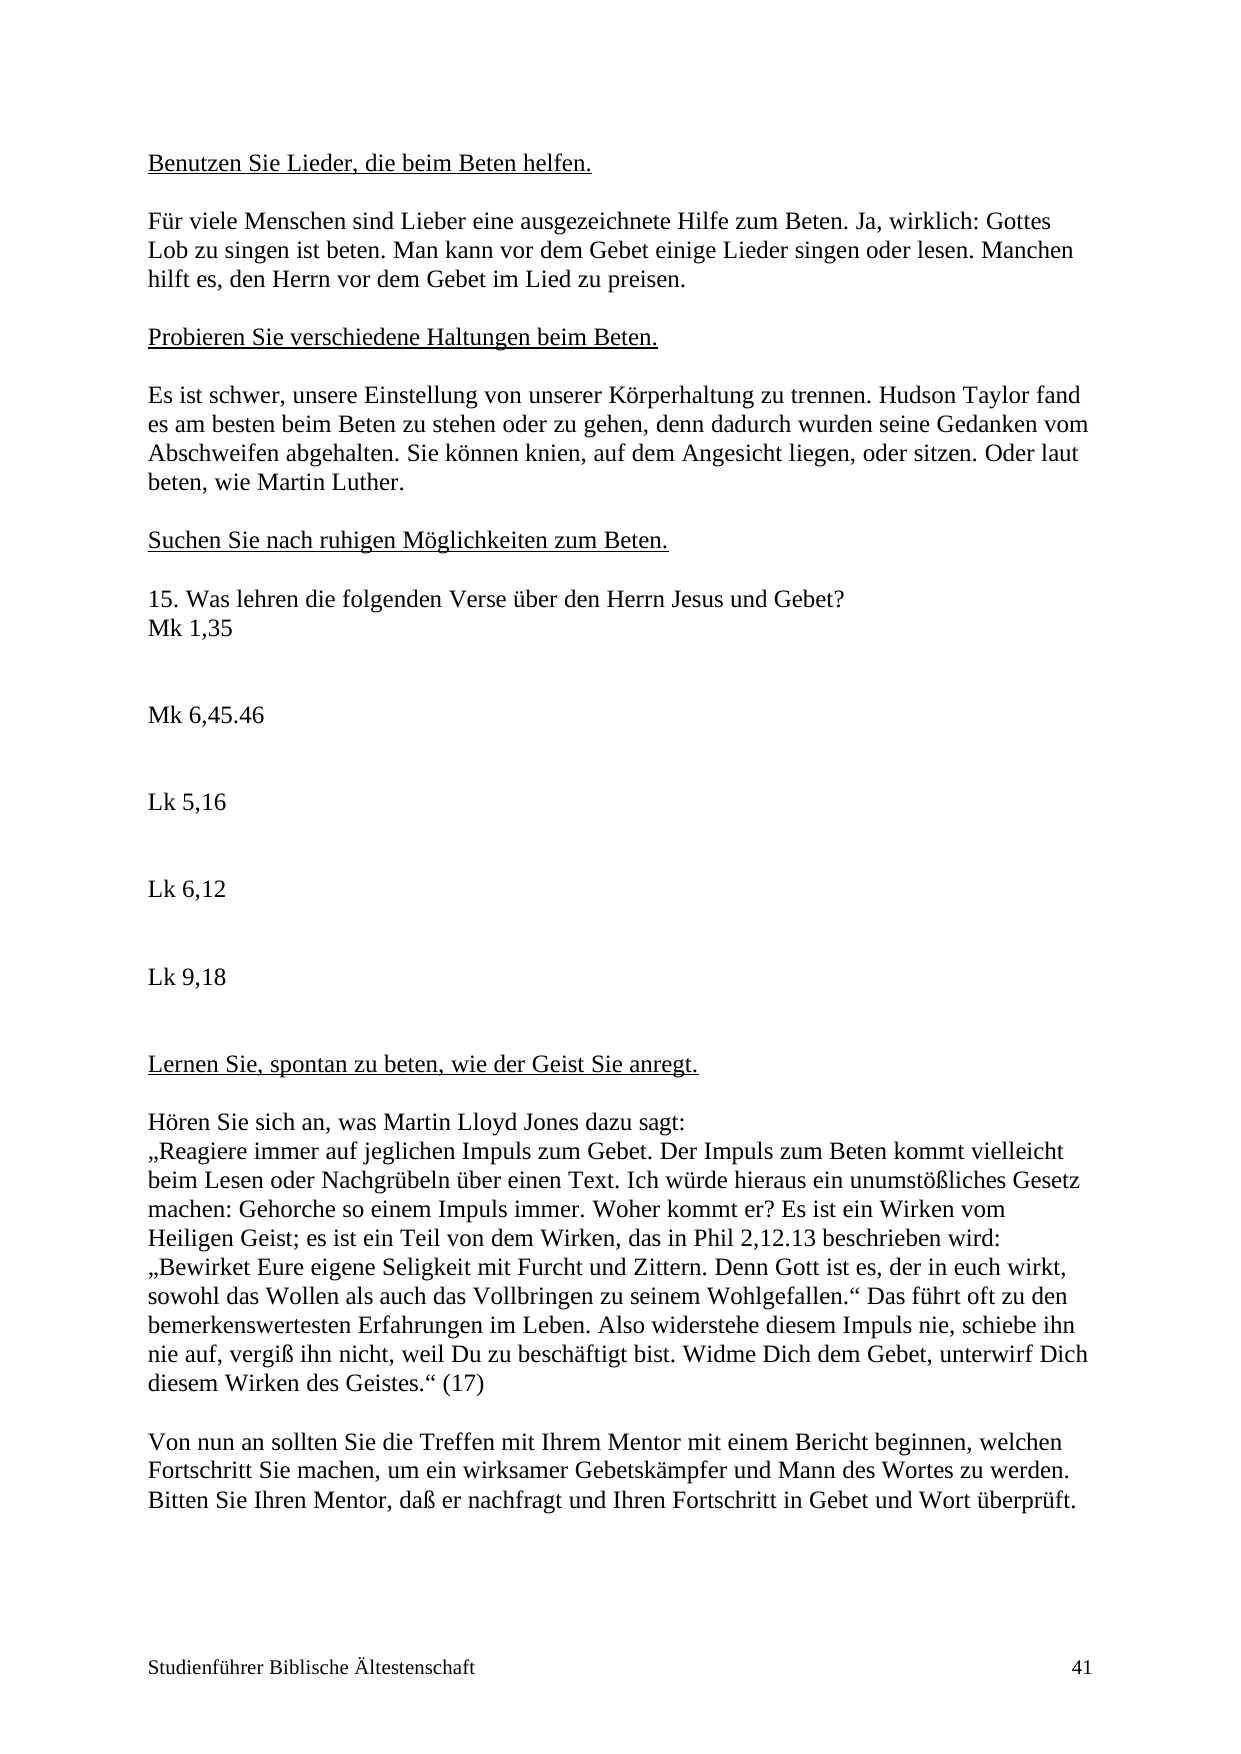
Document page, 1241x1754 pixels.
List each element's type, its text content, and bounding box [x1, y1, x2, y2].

text Probieren Sie verschiedene Haltungen beim Beten. [148, 322, 1093, 351]
text Lk 9,18 [148, 961, 1093, 990]
text Hören Sie sich an, was Martin Lloyd Jones dazu sagt: [148, 1107, 1093, 1136]
text Lk 5,16 [148, 787, 1093, 816]
text Es ist schwer, unsere Einstellung von unserer Körperhaltung zu trennen. Hudson Taylor fand es am besten beim Beten zu stehen oder zu gehen, denn dadurch wurden seine Gedanken vom Abschweifen abgehalten. Sie können knien, auf dem Angesicht liegen, oder sitzen. Oder laut beten, wie Martin Luther. [148, 380, 1093, 496]
text Mk 1,35 [148, 613, 1093, 642]
text Für viele Menschen sind Lieber eine ausgezeichnete Hilfe zum Beten. Ja, wirklich: Gottes Lob zu singen ist beten. Man kann vor dem Gebet einige Lieder singen oder lesen. Manchen hilft es, den Herrn vor dem Gebet im Lied zu preisen. [148, 206, 1093, 293]
text Lernen Sie, spontan zu beten, wie der Geist Sie anregt. [148, 1048, 1093, 1078]
text Suchen Sie nach ruhigen Möglichkeiten zum Beten. [148, 525, 1093, 554]
text Benutzen Sie Lieder, die beim Beten helfen. [148, 148, 1093, 177]
text Von nun an sollten Sie die Treffen mit Ihrem Mentor mit einem Bericht beginnen, welchen Fortschritt Sie machen, um ein wirksamer Gebetskämpfer und Mann des Wortes zu werden. Bitten Sie Ihren Mentor, daß er nachfragt und Ihren Fortschritt in Gebet und Wort überprüft. [148, 1426, 1093, 1513]
text Lk 6,12 [148, 874, 1093, 903]
text Mk 6,45.46 [148, 700, 1093, 729]
text „Reagiere immer auf jeglichen Impuls zum Gebet. Der Impuls zum Beten kommt vielleicht beim Lesen oder Nachgrübeln über einen Text. Ich würde hieraus ein unumstößliches Gesetz machen: Gehorche so einem Impuls immer. Woher kommt er? Es ist ein Wirken vom Heiligen Geist; es ist ein Teil von dem Wirken, das in Phil 2,12.13 beschrieben wird: „Bewirket Eure eigene Seligkeit mit Furcht und Zittern. Denn Gott ist es, der in euch wirkt, sowohl das Wollen als auch das Vollbringen zu seinem Wohlgefallen.“ Das führt oft zu den bemerkenswertesten Erfahrungen im Leben. Also widerstehe diesem Impuls nie, schiebe ihn nie auf, vergiß ihn nicht, weil Du zu beschäftigt bist. Widme Dich dem Gebet, unterwirf Dich diesem Wirken des Geistes.“ (17) [148, 1136, 1093, 1397]
text 15. Was lehren die folgenden Verse über den Herrn Jesus und Gebet? [148, 583, 1093, 613]
